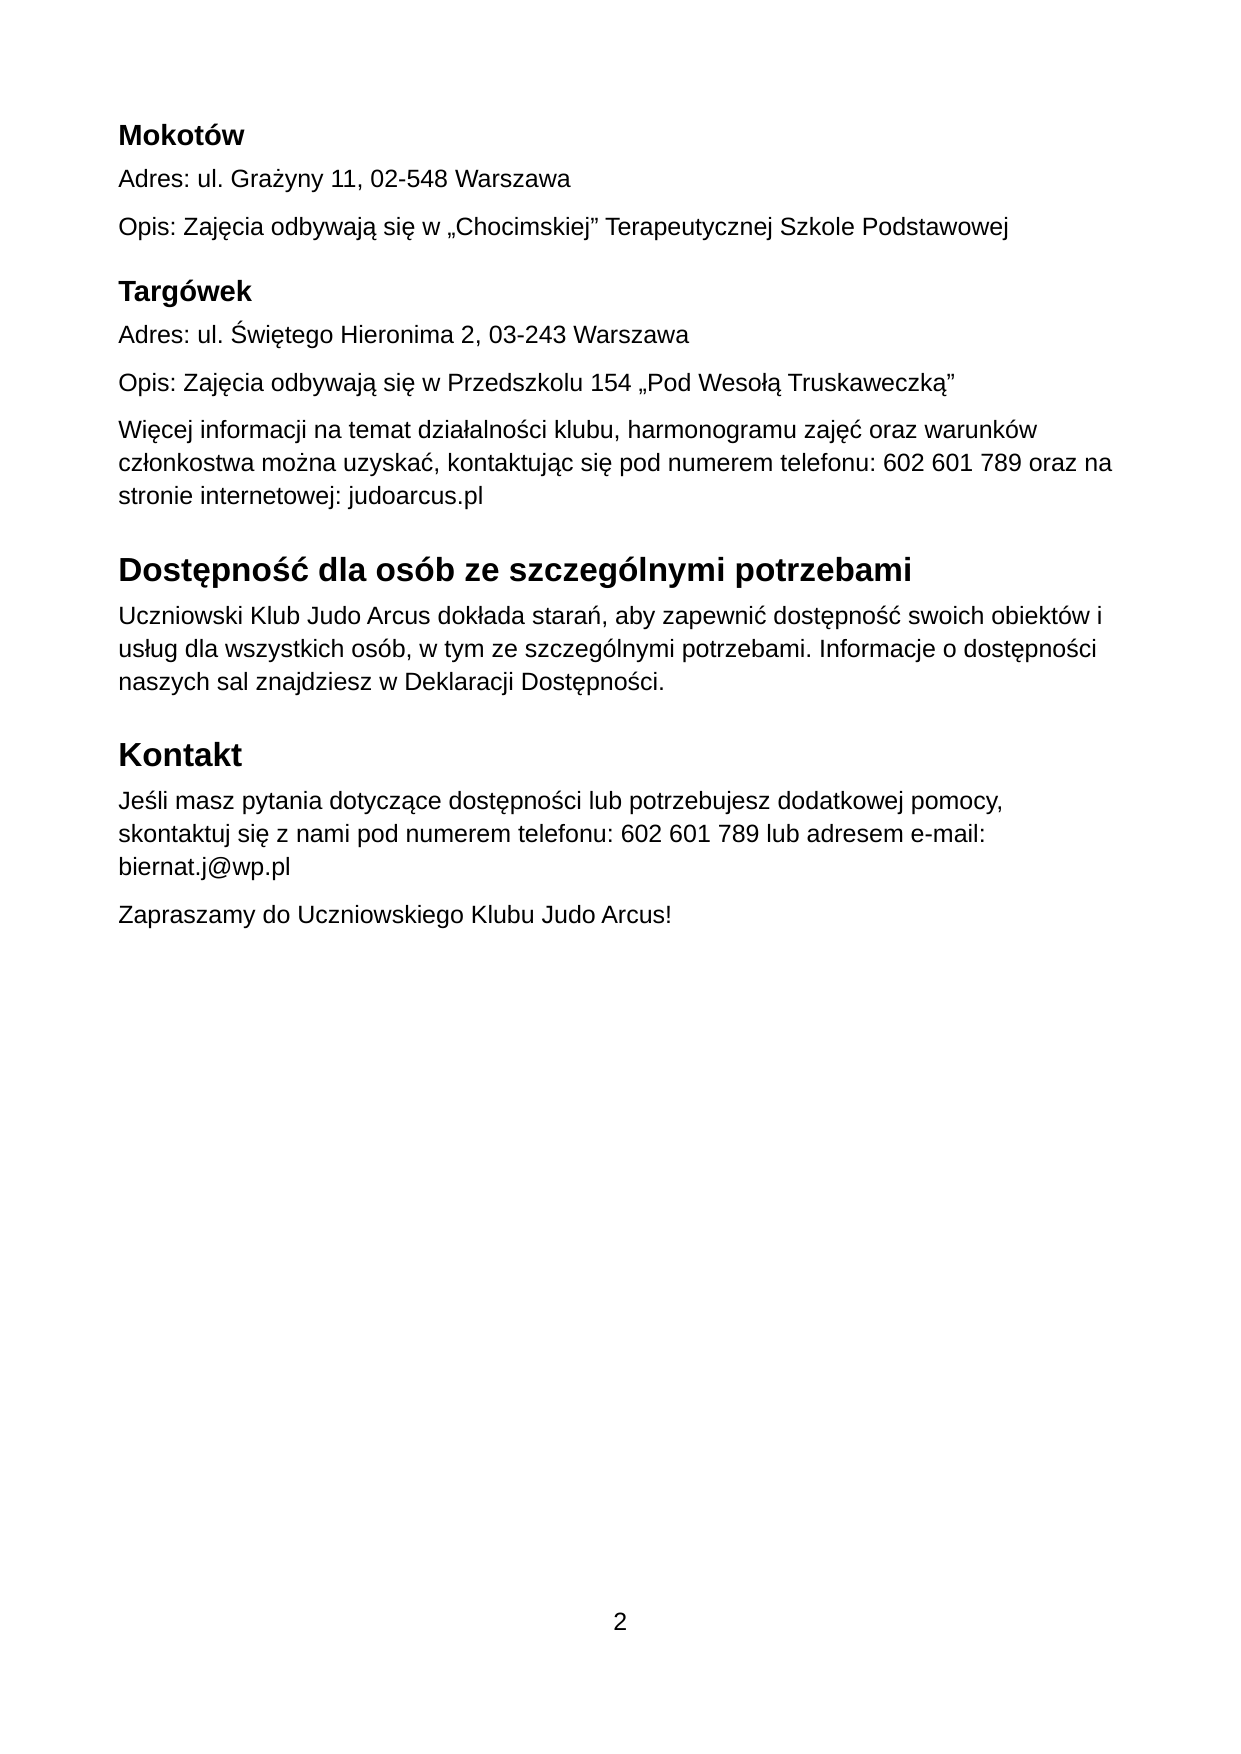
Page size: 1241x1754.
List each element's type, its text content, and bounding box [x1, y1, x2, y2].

text Uczniowski Klub Judo Arcus dokłada starań, aby zapewnić dostępność swoich obiektów i usług dla wszystkich osób, w tym ze szczególnymi potrzebami. Informacje o dostępności naszych sal znajdziesz w Deklaracji Dostępności. [118, 601, 1122, 695]
text Adres: ul. Świętego Hieronima 2, 03-243 Warszawa [118, 320, 1122, 349]
text Jeśli masz pytania dotyczące dostępności lub potrzebujesz dodatkowej pomocy, skontaktuj się z nami pod numerem telefonu: 602 601 789 lub adresem e-mail: biernat.j@wp.pl [118, 786, 1122, 881]
text Adres: ul. Grażyny 11, 02-548 Warszawa [118, 164, 1122, 193]
subtitle Mokotów [118, 118, 1122, 152]
text Opis: Zajęcia odbywają się w „Chocimskiej” Terapeutycznej Szkole Podstawowej [118, 212, 1122, 241]
text Opis: Zajęcia odbywają się w Przedszkolu 154 „Pod Wesołą Truskaweczką” [118, 368, 1122, 396]
subtitle Targówek [118, 274, 1122, 307]
text Więcej informacji na temat działalności klubu, harmonogramu zajęć oraz warunków członkostwa można uzyskać, kontaktując się pod numerem telefonu: 602 601 789 oraz na stronie internetowej: judoarcus.pl [118, 415, 1122, 510]
subtitle Kontakt [118, 735, 1122, 773]
text Zapraszamy do Uczniowskiego Klubu Judo Arcus! [118, 900, 1122, 928]
subtitle Dostępność dla osób ze szczególnymi potrzebami [118, 550, 1122, 588]
